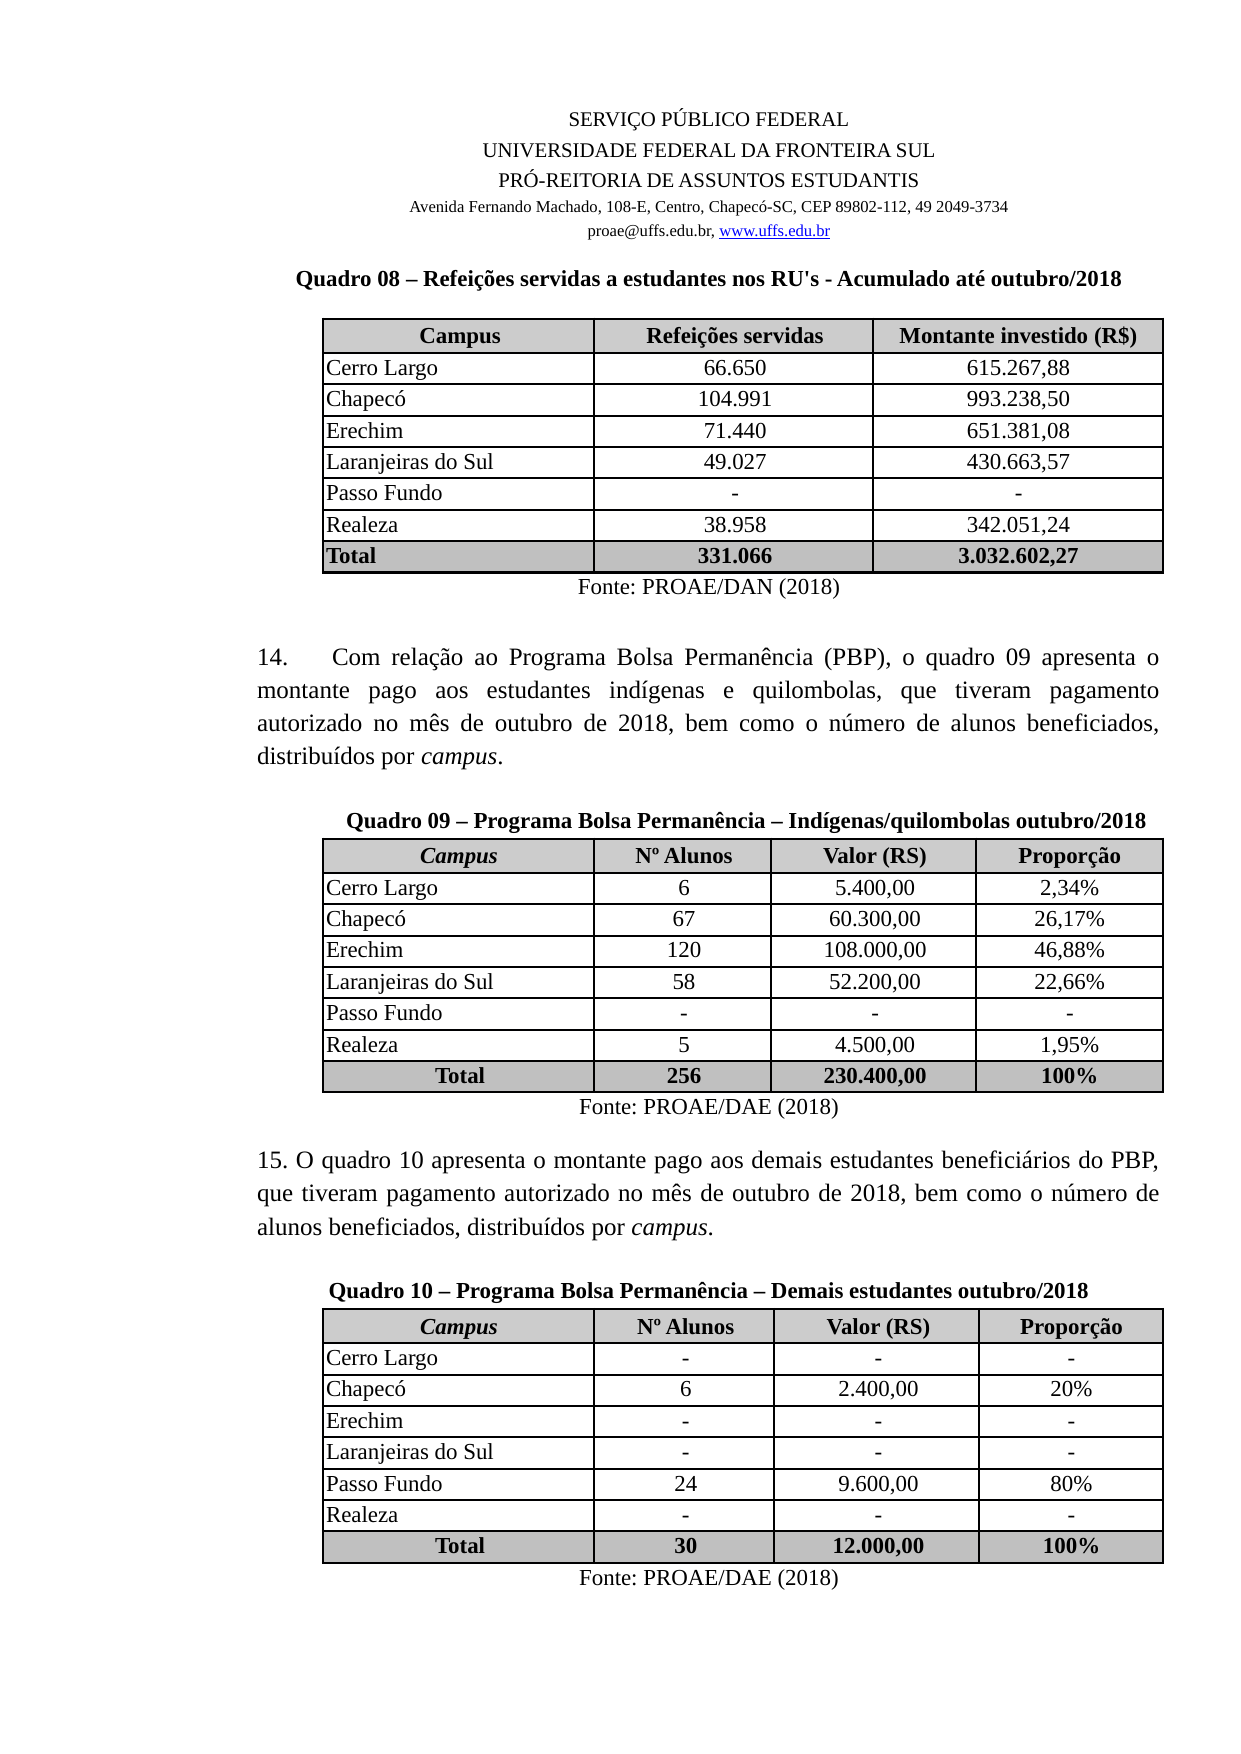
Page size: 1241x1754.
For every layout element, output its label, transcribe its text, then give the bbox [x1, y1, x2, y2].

table_cell 230.400,00 [772, 1062, 975, 1091]
text Fonte: PROAE/DAE (2018) [257, 1564, 1161, 1590]
table_header Montante investido (R$) [874, 320, 1162, 352]
table_cell 2.400,00 [775, 1376, 978, 1405]
table_cell - [595, 1344, 773, 1373]
table_cell 430.663,57 [874, 448, 1162, 477]
table_cell Total [324, 1532, 593, 1562]
text Quadro 10 – Programa Bolsa Permanência – Demais estudantes outubro/2018 [257, 1278, 1161, 1304]
table_header Nº Alunos [595, 1310, 773, 1342]
text Fonte: PROAE/DAN (2018) [257, 573, 1161, 600]
table_cell 4.500,00 [772, 1031, 975, 1060]
table_cell 100% [980, 1532, 1162, 1562]
table_cell 331.066 [595, 542, 872, 571]
table_cell Realeza [324, 1501, 593, 1530]
table_cell 24 [595, 1470, 773, 1499]
text Quadro 08 – Refeições servidas a estudantes nos RU's - Acumulado até outubro/2018 [257, 265, 1161, 291]
table_header Campus [324, 320, 593, 352]
table_header Nº Alunos [595, 840, 770, 872]
table_cell - [595, 1407, 773, 1436]
table_cell 3.032.602,27 [874, 542, 1162, 571]
table_header Valor (RS) [775, 1310, 978, 1342]
table_cell - [772, 999, 975, 1028]
table_cell - [595, 1438, 773, 1467]
table_cell 49.027 [595, 448, 872, 477]
table_cell 9.600,00 [775, 1470, 978, 1499]
table_cell - [874, 479, 1162, 509]
table_cell 6 [595, 874, 770, 903]
table_cell Laranjeiras do Sul [324, 1438, 593, 1467]
table_cell Erechim [324, 1407, 593, 1436]
table_cell 342.051,24 [874, 511, 1162, 540]
table_cell 108.000,00 [772, 937, 975, 966]
table_cell 38.958 [595, 511, 872, 540]
table_cell - [775, 1344, 978, 1373]
table_cell 26,17% [977, 905, 1162, 934]
text 14. Com relação ao Programa Bolsa Permanência (PBP), o quadro 09 apresenta o montante pago aos estudantes indígenas e quilombolas, que tiveram pagamento autorizado no mês de outubro de 2018, bem como o número de alunos beneficiados, distribuídos por campus. [257, 642, 1161, 770]
table_header Campus [324, 840, 593, 872]
table_cell 30 [595, 1532, 773, 1562]
table_cell Passo Fundo [324, 1470, 593, 1499]
table_header Proporção [977, 840, 1162, 872]
table_cell 615.267,88 [874, 354, 1162, 383]
table_cell 52.200,00 [772, 968, 975, 997]
table_cell 80% [980, 1470, 1162, 1499]
table_cell - [595, 479, 872, 509]
table_cell 5 [595, 1031, 770, 1060]
table_cell 104.991 [595, 385, 872, 414]
table_cell 46,88% [977, 937, 1162, 966]
table_cell Cerro Largo [324, 874, 593, 903]
table_cell 12.000,00 [775, 1532, 978, 1562]
table_cell Chapecó [324, 1376, 593, 1405]
table_cell - [595, 1501, 773, 1530]
table_cell 67 [595, 905, 770, 934]
table_cell - [977, 999, 1162, 1028]
table_cell Erechim [324, 417, 593, 446]
table_cell Laranjeiras do Sul [324, 968, 593, 997]
table_cell 60.300,00 [772, 905, 975, 934]
table_cell 100% [977, 1062, 1162, 1091]
table_cell Realeza [324, 511, 593, 540]
table_cell 71.440 [595, 417, 872, 446]
text 15. O quadro 10 apresenta o montante pago aos demais estudantes beneficiários do PBP, que tiveram pagamento autorizado no mês de outubro de 2018, bem como o número de alunos beneficiados, distribuídos por campus. [257, 1146, 1161, 1240]
table_cell Total [324, 542, 593, 571]
table_cell 651.381,08 [874, 417, 1162, 446]
table_cell Chapecó [324, 385, 593, 414]
table_header Proporção [980, 1310, 1162, 1342]
table_cell 120 [595, 937, 770, 966]
table_cell 5.400,00 [772, 874, 975, 903]
table_cell - [775, 1501, 978, 1530]
table_cell 6 [595, 1376, 773, 1405]
table_header Campus [324, 1310, 593, 1342]
table_cell Cerro Largo [324, 1344, 593, 1373]
table_cell 66.650 [595, 354, 872, 383]
table_cell Laranjeiras do Sul [324, 448, 593, 477]
table_cell 22,66% [977, 968, 1162, 997]
table_cell - [980, 1501, 1162, 1530]
table_cell Erechim [324, 937, 593, 966]
table_cell Chapecó [324, 905, 593, 934]
table_cell - [775, 1438, 978, 1467]
table_cell - [980, 1407, 1162, 1436]
table_cell 1,95% [977, 1031, 1162, 1060]
table_cell 58 [595, 968, 770, 997]
table_header Refeições servidas [595, 320, 872, 352]
table_cell - [775, 1407, 978, 1436]
table_cell 2,34% [977, 874, 1162, 903]
table_cell - [980, 1438, 1162, 1467]
text Quadro 09 – Programa Bolsa Permanência – Indígenas/quilombolas outubro/2018 [257, 807, 1161, 834]
table_cell 256 [595, 1062, 770, 1091]
table_cell - [595, 999, 770, 1028]
table_cell Total [324, 1062, 593, 1091]
table_cell Passo Fundo [324, 999, 593, 1028]
table_cell - [980, 1344, 1162, 1373]
table_cell Passo Fundo [324, 479, 593, 509]
table_cell Realeza [324, 1031, 593, 1060]
table_header Valor (RS) [772, 840, 975, 872]
text Fonte: PROAE/DAE (2018) [257, 1093, 1161, 1120]
table_cell Cerro Largo [324, 354, 593, 383]
table_cell 20% [980, 1376, 1162, 1405]
table_cell 993.238,50 [874, 385, 1162, 414]
